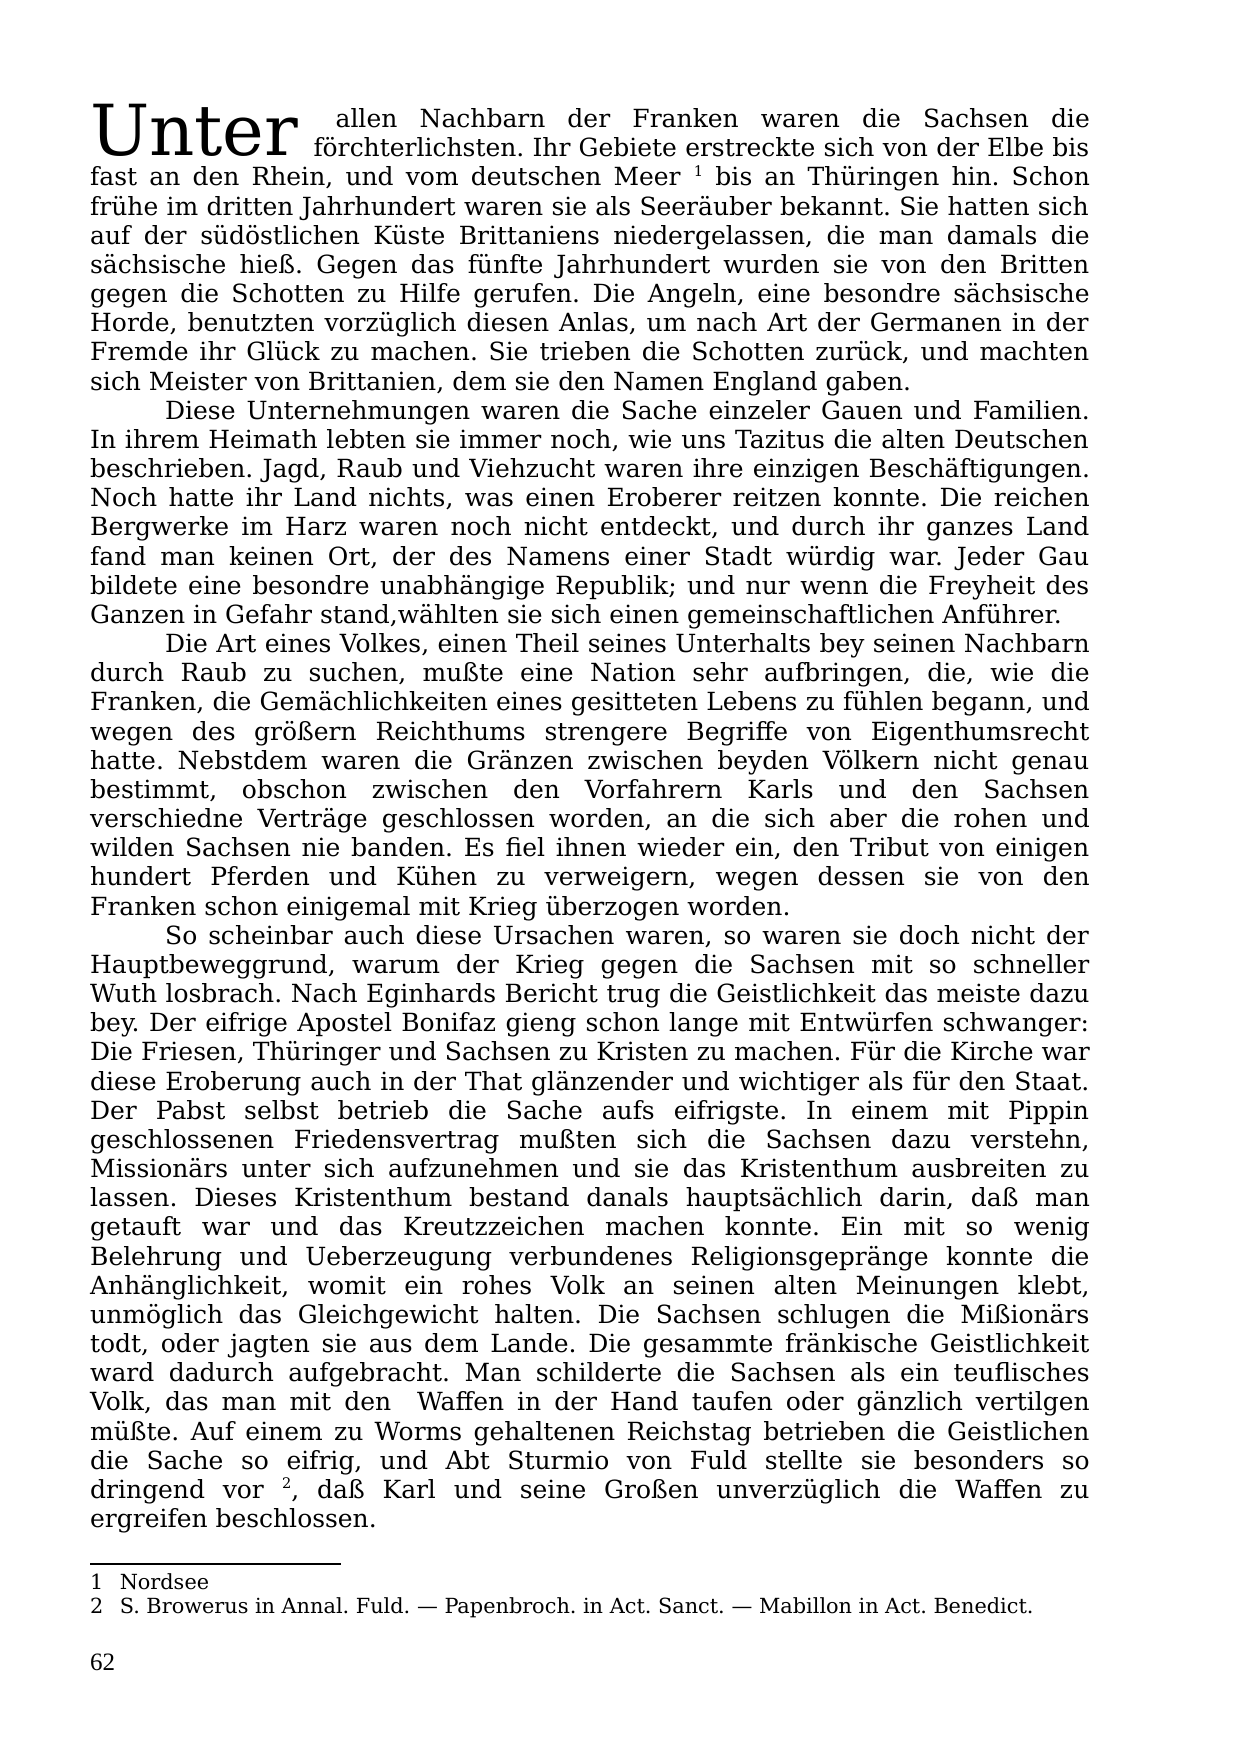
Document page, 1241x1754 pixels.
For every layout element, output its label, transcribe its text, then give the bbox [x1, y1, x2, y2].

text Die Art eines Volkes, einen Theil seines Unterhalts bey seinen Nachbarn durch Raub zu suchen, mußte eine Nation sehr aufbringen, die, wie die Franken, die Gemächlichkeiten eines gesitteten Lebens zu fühlen begann, und wegen des größern Reichthums strengere Begriffe von Eigenthumsrecht hatte. Nebstdem waren die Gränzen zwischen beyden Völkern nicht genau bestimmt, obschon zwischen den Vorfahrern Karls und den Sachsen verschiedne Verträge geschlossen worden, an die sich aber die rohen und wilden Sachsen nie banden. Es fiel ihnen wieder ein, den Tribut von einigen hundert Pferden und Kühen zu verweigern, wegen dessen sie von den Franken schon einigemal mit Krieg überzogen worden. [90, 629, 1091, 921]
text Nordsee [90, 1570, 1091, 1594]
text Unter allen Nachbarn der Franken waren die Sachsen die förchterlichsten. Ihr Gebiete erstreckte sich von der Elbe bis fast an den Rhein, und vom deutschen Meer bis an Thüringen hin. Schon frühe im dritten Jahrhundert waren sie als Seeräuber bekannt. Sie hatten sich auf der südöstlichen Küste Brittaniens niedergelassen, die man damals die sächsische hieß. Gegen das fünfte Jahrhundert wurden sie von den Britten gegen die Schotten zu Hilfe gerufen. Die Angeln, eine besondre sächsische Horde, benutzten vorzüglich diesen Anlas, um nach Art der Germanen in der Fremde ihr Glück zu machen. Sie trieben die Schotten zurück, und machten sich Meister von Brittanien, dem sie den Namen England gaben. [90, 104, 1091, 396]
text S. Browerus in Annal. Fuld. — Papenbroch. in Act. Sanct. — Mabillon in Act. Benedict. [90, 1594, 1091, 1618]
text Diese Unternehmungen waren die Sache einzeler Gauen und Familien. In ihrem Heimath lebten sie immer noch, wie uns Tazitus die alten Deutschen beschrieben. Jagd, Raub und Viehzucht waren ihre einzigen Beschäftigungen. Noch hatte ihr Land nichts, was einen Eroberer reitzen konnte. Die reichen Bergwerke im Harz waren noch nicht entdeckt, und durch ihr ganzes Land fand man keinen Ort, der des Namens einer Stadt würdig war. Jeder Gau bildete eine besondre unabhängige Republik; und nur wenn die Freyheit des Ganzen in Gefahr stand,wählten sie sich einen gemeinschaftlichen Anführer. [90, 396, 1091, 629]
text So scheinbar auch diese Ursachen waren, so waren sie doch nicht der Hauptbeweggrund, warum der Krieg gegen die Sachsen mit so schneller Wuth losbrach. Nach Eginhards Bericht trug die Geistlichkeit das meiste dazu bey. Der eifrige Apostel Bonifaz gieng schon lange mit Entwürfen schwanger: Die Friesen, Thüringer und Sachsen zu Kristen zu machen. Für die Kirche war diese Eroberung auch in der That glänzender und wichtiger als für den Staat. Der Pabst selbst betrieb die Sache aufs eifrigste. In einem mit Pippin geschlossenen Friedensvertrag mußten sich die Sachsen dazu verstehn, Missionärs unter sich aufzunehmen und sie das Kristenthum ausbreiten zu lassen. Dieses Kristenthum bestand danals hauptsächlich darin, daß man getauft war und das Kreutzzeichen machen konnte. Ein mit so wenig Belehrung und Ueberzeugung verbundenes Religionsgepränge konnte die Anhänglichkeit, womit ein rohes Volk an seinen alten Meinungen klebt, unmöglich das Gleichgewicht halten. Die Sachsen schlugen die Mißionärs todt, oder jagten sie aus dem Lande. Die gesammte fränkische Geistlichkeit ward dadurch aufgebracht. Man schilderte die Sachsen als ein teuflisches Volk, das man mit den Waffen in der Hand taufen oder gänzlich vertilgen müßte. Auf einem zu Worms gehaltenen Reichstag betrieben die Geistlichen die Sache so eifrig, und Abt Sturmio von Fuld stellte sie besonders so dringend vor , daß Karl und seine Großen unverzüglich die Waffen zu ergreifen beschlossen. [90, 921, 1091, 1533]
